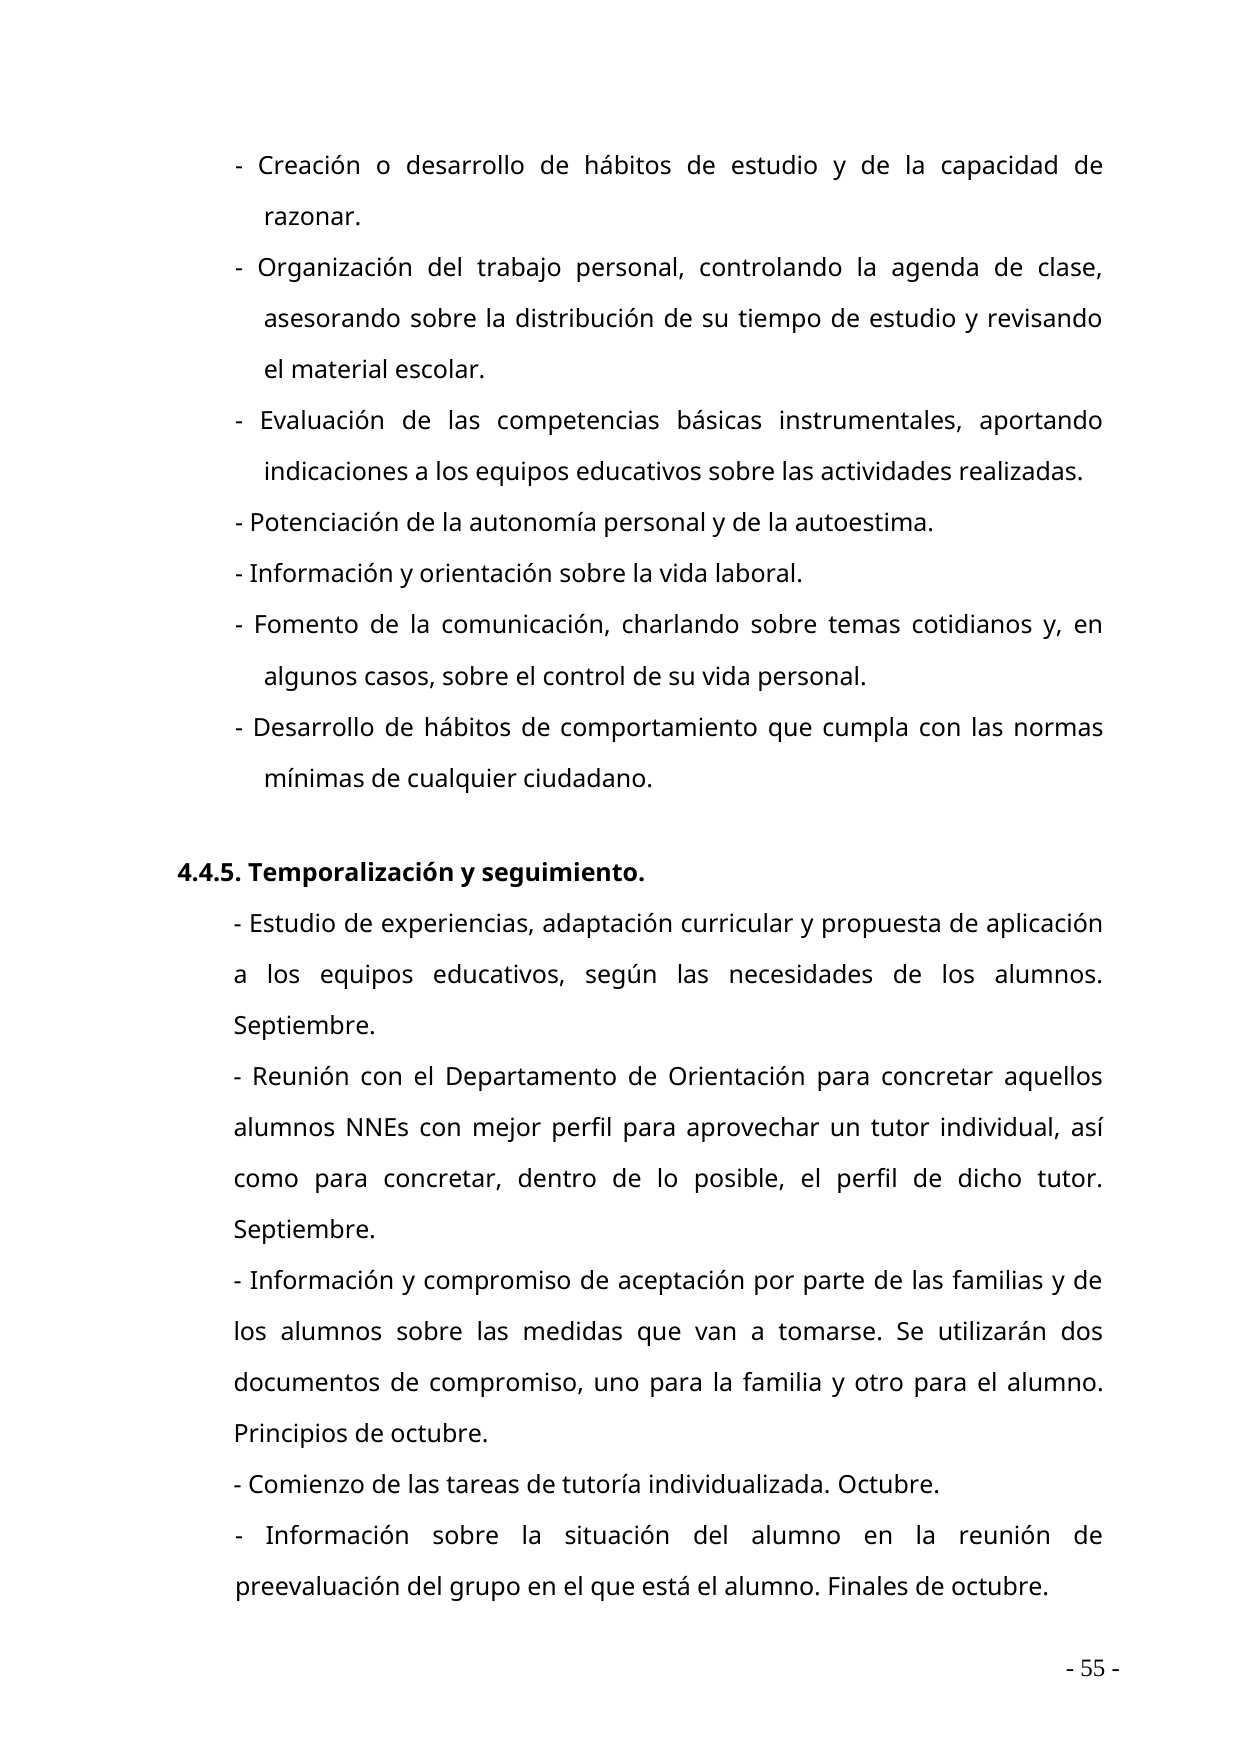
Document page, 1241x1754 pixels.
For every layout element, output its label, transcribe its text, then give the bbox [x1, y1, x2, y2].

text - Fomento de la comunicación, charlando sobre temas cotidianos y, en algunos casos, sobre el control de su vida personal. [235, 607, 1104, 692]
text - Estudio de experiencias, adaptación curricular y propuesta de aplicación a los equipos educativos, según las necesidades de los alumnos. Septiembre. [233, 905, 1104, 1042]
text 4.4.5. Temporalización y seguimiento. [177, 854, 1104, 888]
text - Información sobre la situación del alumno en la reunión de preevaluación del grupo en el que está el alumno. Finales de octubre. [235, 1518, 1104, 1603]
text - Evaluación de las competencias básicas instrumentales, aportando indicaciones a los equipos educativos sobre las actividades realizadas. [235, 403, 1104, 488]
text - Organización del trabajo personal, controlando la agenda de clase, asesorando sobre la distribución de su tiempo de estudio y revisando el material escolar. [235, 250, 1104, 386]
text - Potenciación de la autonomía personal y de la autoestima. [235, 505, 1104, 539]
text - Información y orientación sobre la vida laboral. [235, 556, 1104, 590]
text - Desarrollo de hábitos de comportamiento que cumpla con las normas mínimas de cualquier ciudadano. [235, 709, 1104, 794]
text - Reunión con el Departamento de Orientación para concretar aquellos alumnos NNEs con mejor perfil para aprovechar un tutor individual, así como para concretar, dentro de lo posible, el perfil de dicho tutor. Septiembre. [233, 1058, 1104, 1246]
text - Creación o desarrollo de hábitos de estudio y de la capacidad de razonar. [235, 148, 1104, 233]
text - Comienzo de las tareas de tutoría individualizada. Octubre. [233, 1467, 1104, 1501]
text - Información y compromiso de aceptación por parte de las familias y de los alumnos sobre las medidas que van a tomarse. Se utilizarán dos documentos de compromiso, uno para la familia y otro para el alumno. Principios de octubre. [233, 1263, 1104, 1450]
